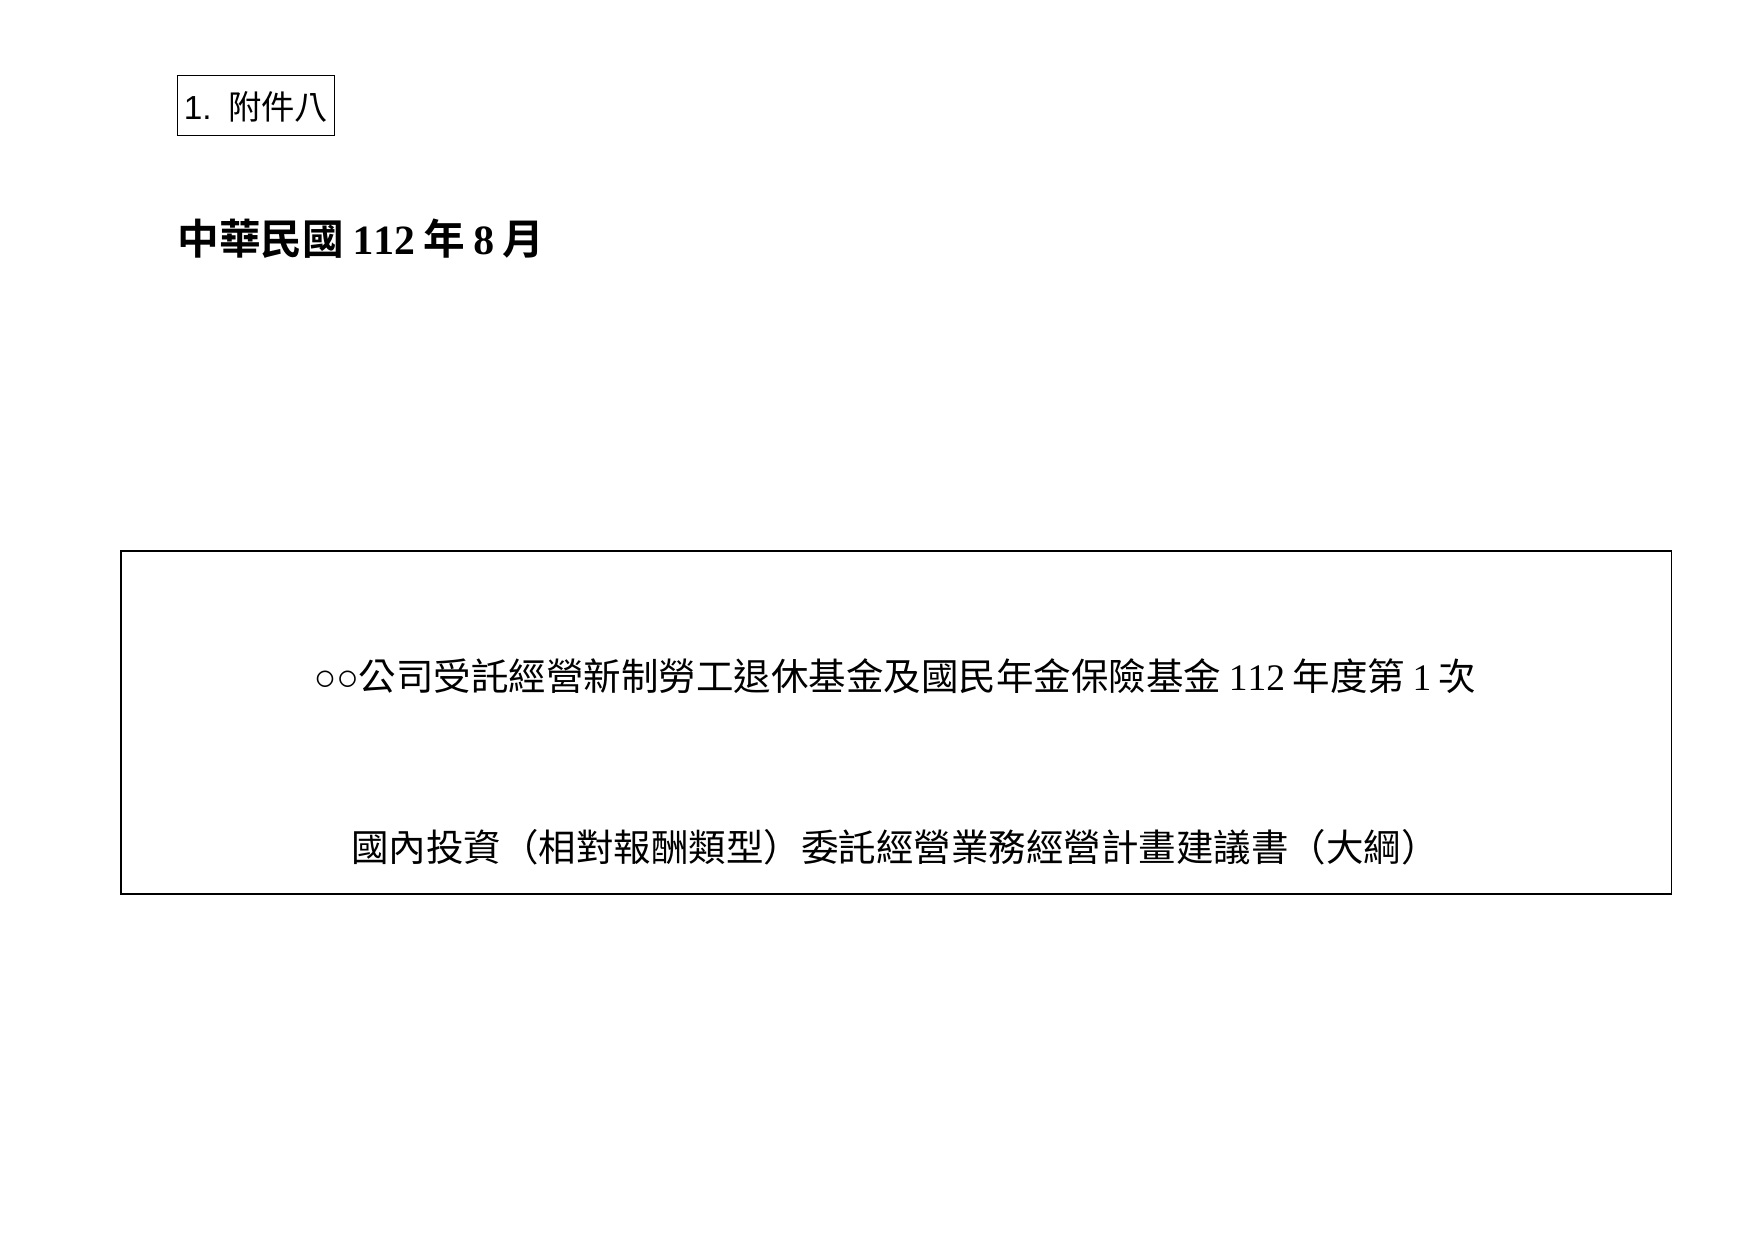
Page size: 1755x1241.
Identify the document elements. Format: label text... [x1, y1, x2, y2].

table_header ○○公司受託經營新制勞工退休基金及國民年金保險基金112年度第1次 國內投資（相對報酬類型）委託經營業務經營計畫建議書（大綱） [122, 552, 1671, 893]
text 中華民國112年8月 [177, 213, 1577, 265]
table_header 附件八 [178, 76, 334, 134]
